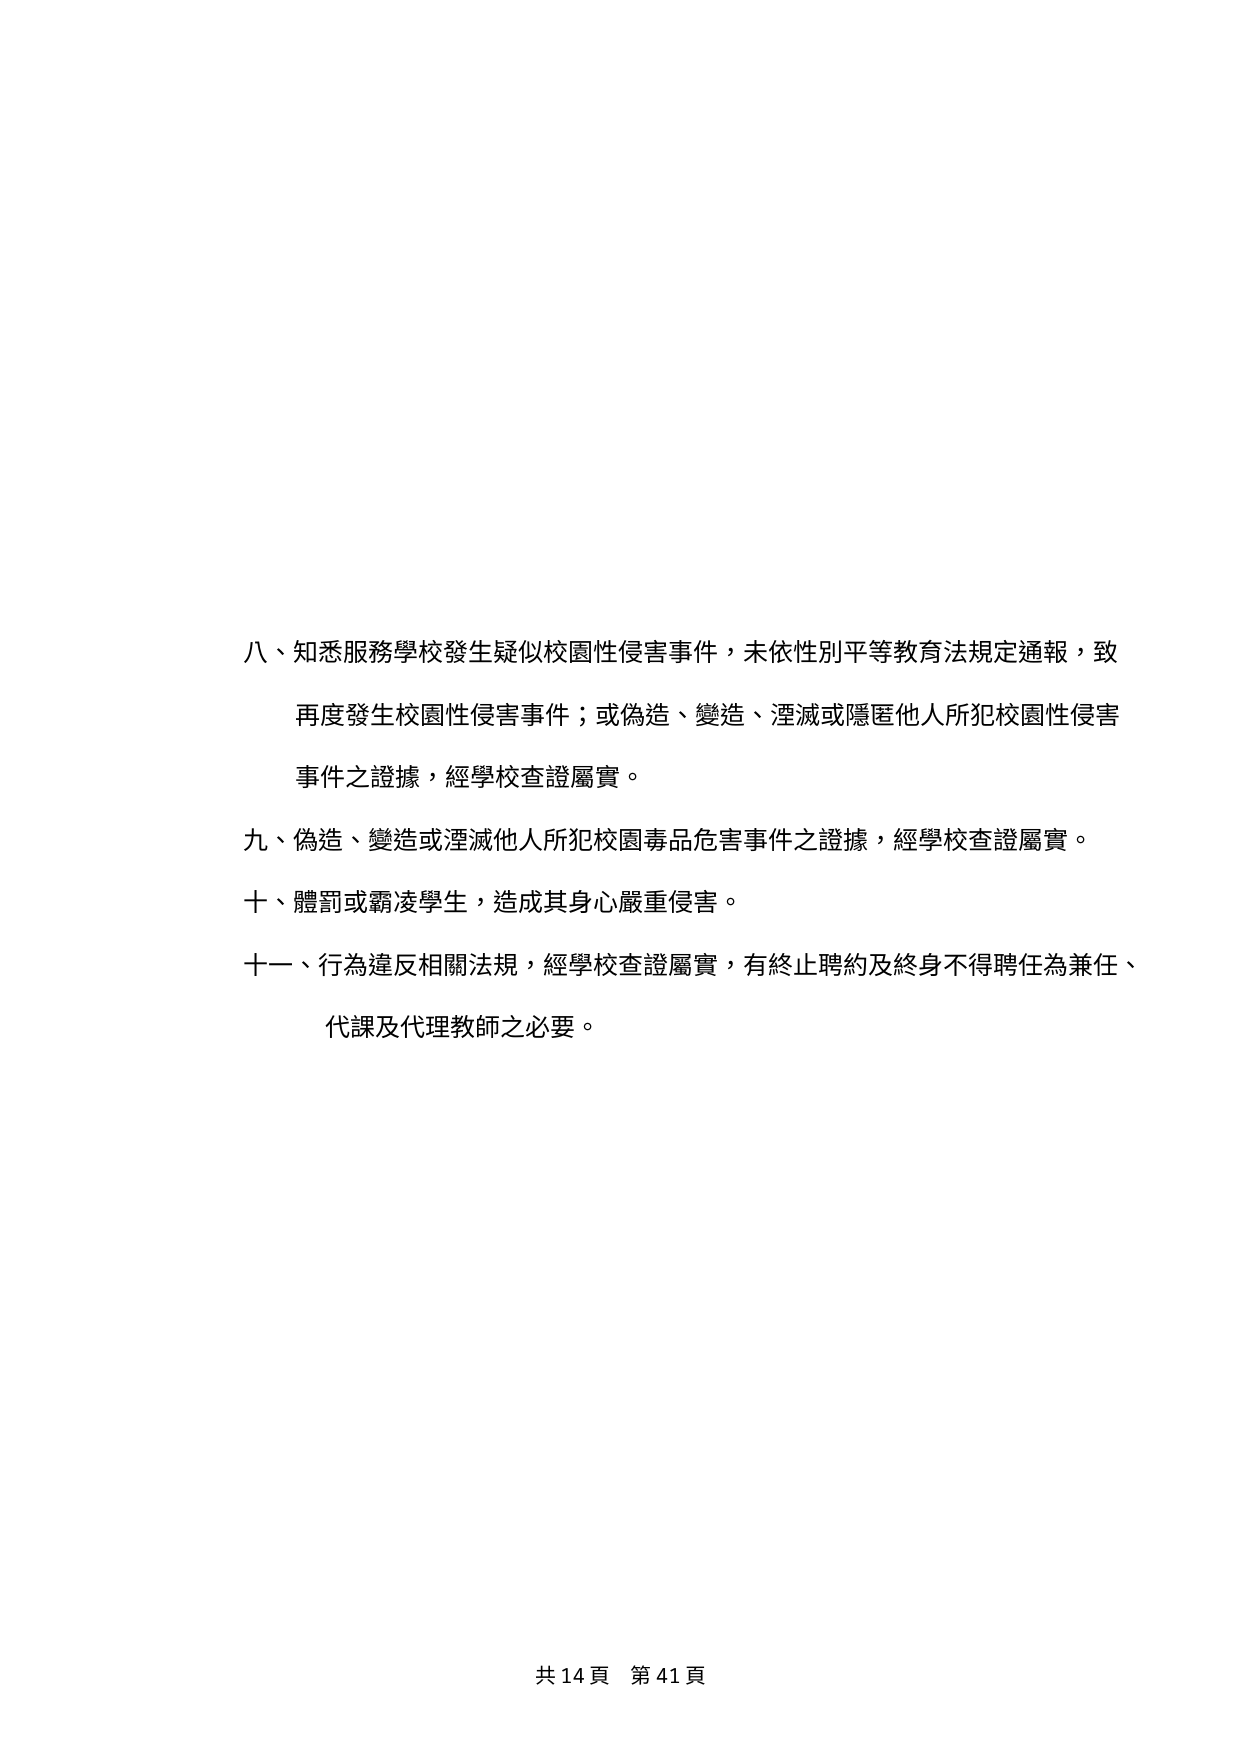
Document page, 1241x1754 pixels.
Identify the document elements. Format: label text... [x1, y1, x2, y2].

text 九、偽造、變造或湮滅他人所犯校園毒品危害事件之證據，經學校查證屬實。 [243, 797, 1122, 859]
text 八、知悉服務學校發生疑似校園性侵害事件，未依性別平等教育法規定通報，致再度發生校園性侵害事件；或偽造、變造、湮滅或隱匿他人所犯校園性侵害事件之證據，經學校查證屬實。 [243, 609, 1122, 797]
text 十、體罰或霸凌學生，造成其身心嚴重侵害。 [243, 859, 1122, 922]
text 十一、行為違反相關法規，經學校查證屬實，有終止聘約及終身不得聘任為兼任、代課及代理教師之必要。 [243, 922, 1122, 1047]
